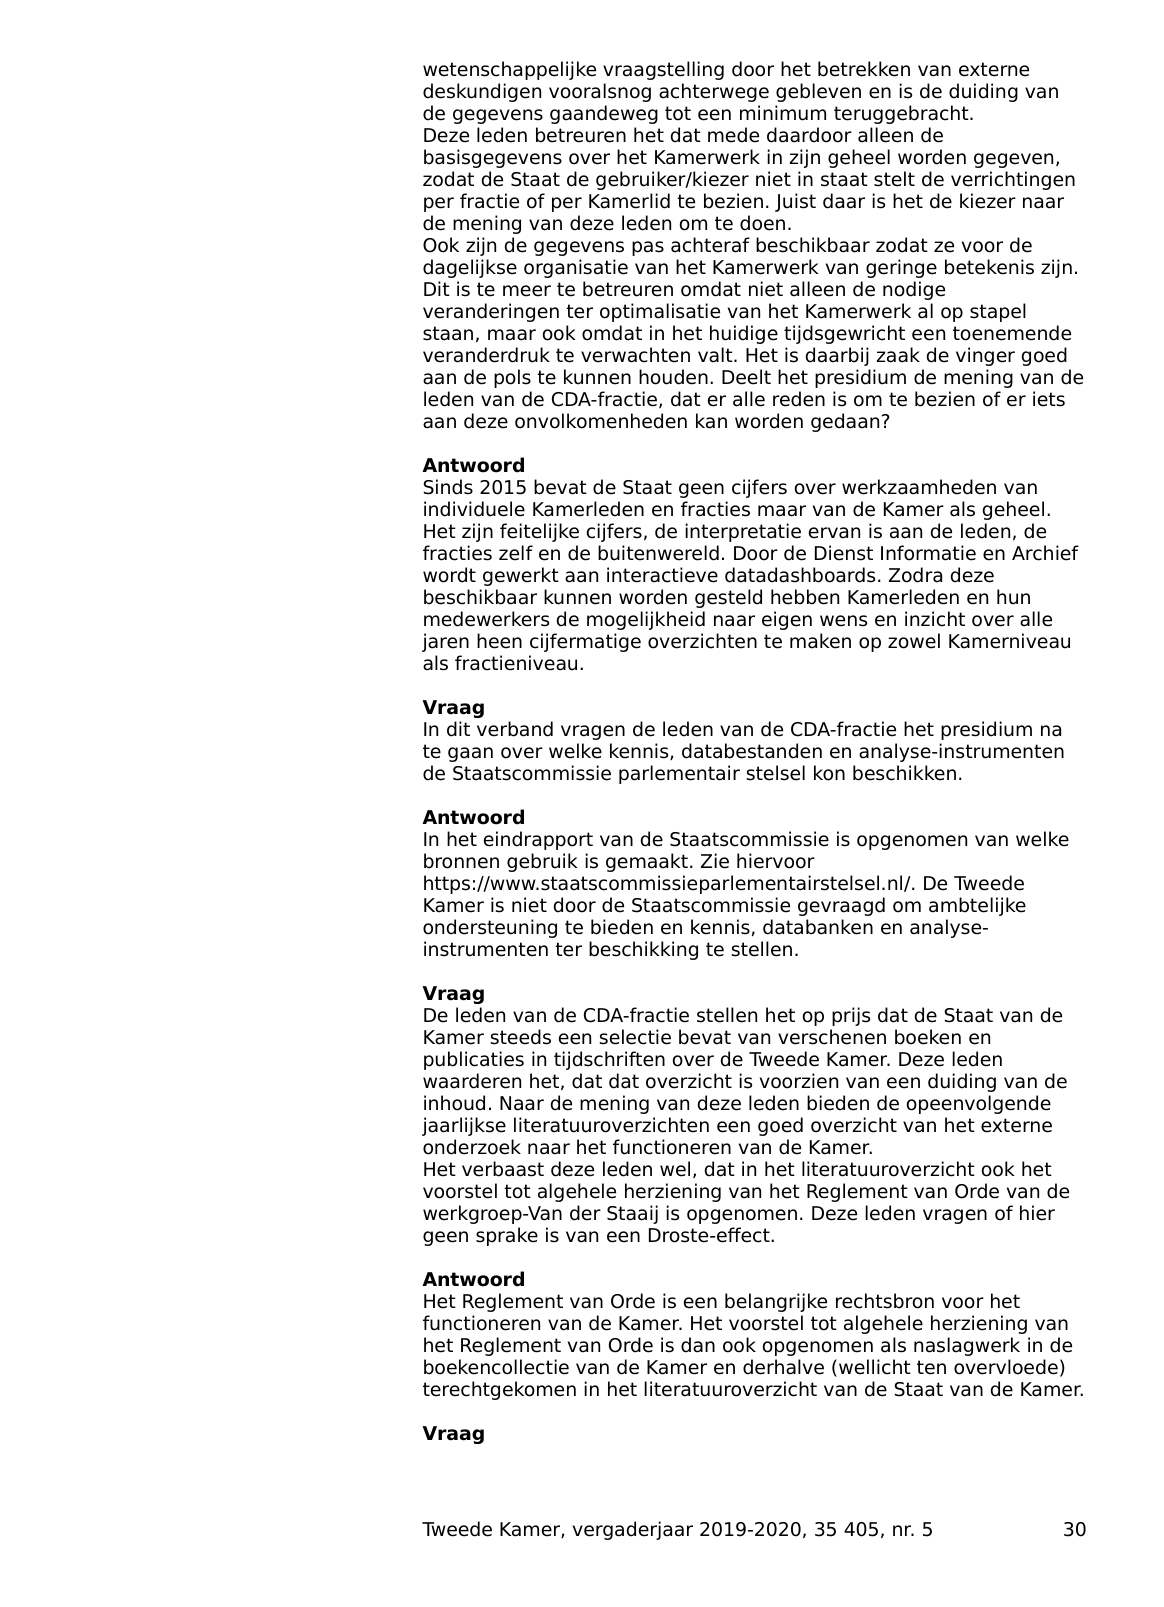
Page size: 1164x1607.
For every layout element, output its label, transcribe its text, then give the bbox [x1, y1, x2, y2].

text Antwoord [422, 1269, 1087, 1291]
text wetenschappelijke vraagstelling door het betrekken van externe deskundigen vooralsnog achterwege gebleven en is de duiding van de gegevens gaandeweg tot een minimum teruggebracht. [422, 59, 1087, 125]
text Sinds 2015 bevat de Staat geen cijfers over werkzaamheden van individuele Kamerleden en fracties maar van de Kamer als geheel. Het zijn feitelijke cijfers, de interpretatie ervan is aan de leden, de fracties zelf en de buitenwereld. Door de Dienst Informatie en Archief wordt gewerkt aan interactieve datadashboards. Zodra deze beschikbaar kunnen worden gesteld hebben Kamerleden en hun medewerkers de mogelijkheid naar eigen wens en inzicht over alle jaren heen cijfermatige overzichten te maken op zowel Kamerniveau als fractieniveau. [422, 477, 1087, 675]
text Het Reglement van Orde is een belangrijke rechtsbron voor het functioneren van de Kamer. Het voorstel tot algehele herziening van het Reglement van Orde is dan ook opgenomen als naslagwerk in de boekencollectie van de Kamer en derhalve (wellicht ten overvloede) terechtgekomen in het literatuuroverzicht van de Staat van de Kamer. [422, 1291, 1087, 1401]
text Deze leden betreuren het dat mede daardoor alleen de basisgegevens over het Kamerwerk in zijn geheel worden gegeven, zodat de Staat de gebruiker/kiezer niet in staat stelt de verrichtingen per fractie of per Kamerlid te bezien. Juist daar is het de kiezer naar de mening van deze leden om te doen. [422, 125, 1087, 235]
text Vraag [422, 697, 1087, 719]
text Vraag [422, 1423, 1087, 1445]
text Antwoord [422, 455, 1087, 477]
text Ook zijn de gegevens pas achteraf beschikbaar zodat ze voor de dagelijkse organisatie van het Kamerwerk van geringe betekenis zijn. Dit is te meer te betreuren omdat niet alleen de nodige veranderingen ter optimalisatie van het Kamerwerk al op stapel staan, maar ook omdat in het huidige tijdsgewricht een toenemende veranderdruk te verwachten valt. Het is daarbij zaak de vinger goed aan de pols te kunnen houden. Deelt het presidium de mening van de leden van de CDA-fractie, dat er alle reden is om te bezien of er iets aan deze onvolkomenheden kan worden gedaan? [422, 235, 1087, 433]
text Het verbaast deze leden wel, dat in het literatuuroverzicht ook het voorstel tot algehele herziening van het Reglement van Orde van de werkgroep-Van der Staaij is opgenomen. Deze leden vragen of hier geen sprake is van een Droste-effect. [422, 1159, 1087, 1247]
text In het eindrapport van de Staatscommissie is opgenomen van welke bronnen gebruik is gemaakt. Zie hiervoor https://www.staatscommissieparlementairstelsel.nl/. De Tweede Kamer is niet door de Staatscommissie gevraagd om ambtelijke ondersteuning te bieden en kennis, databanken en analyse-instrumenten ter beschikking te stellen. [422, 829, 1087, 961]
text Antwoord [422, 807, 1087, 829]
text De leden van de CDA-fractie stellen het op prijs dat de Staat van de Kamer steeds een selectie bevat van verschenen boeken en publicaties in tijdschriften over de Tweede Kamer. Deze leden waarderen het, dat dat overzicht is voorzien van een duiding van de inhoud. Naar de mening van deze leden bieden de opeenvolgende jaarlijkse literatuuroverzichten een goed overzicht van het externe onderzoek naar het functioneren van de Kamer. [422, 1005, 1087, 1159]
text Vraag [422, 983, 1087, 1005]
text In dit verband vragen de leden van de CDA-fractie het presidium na te gaan over welke kennis, databestanden en analyse-instrumenten de Staatscommissie parlementair stelsel kon beschikken. [422, 719, 1087, 785]
